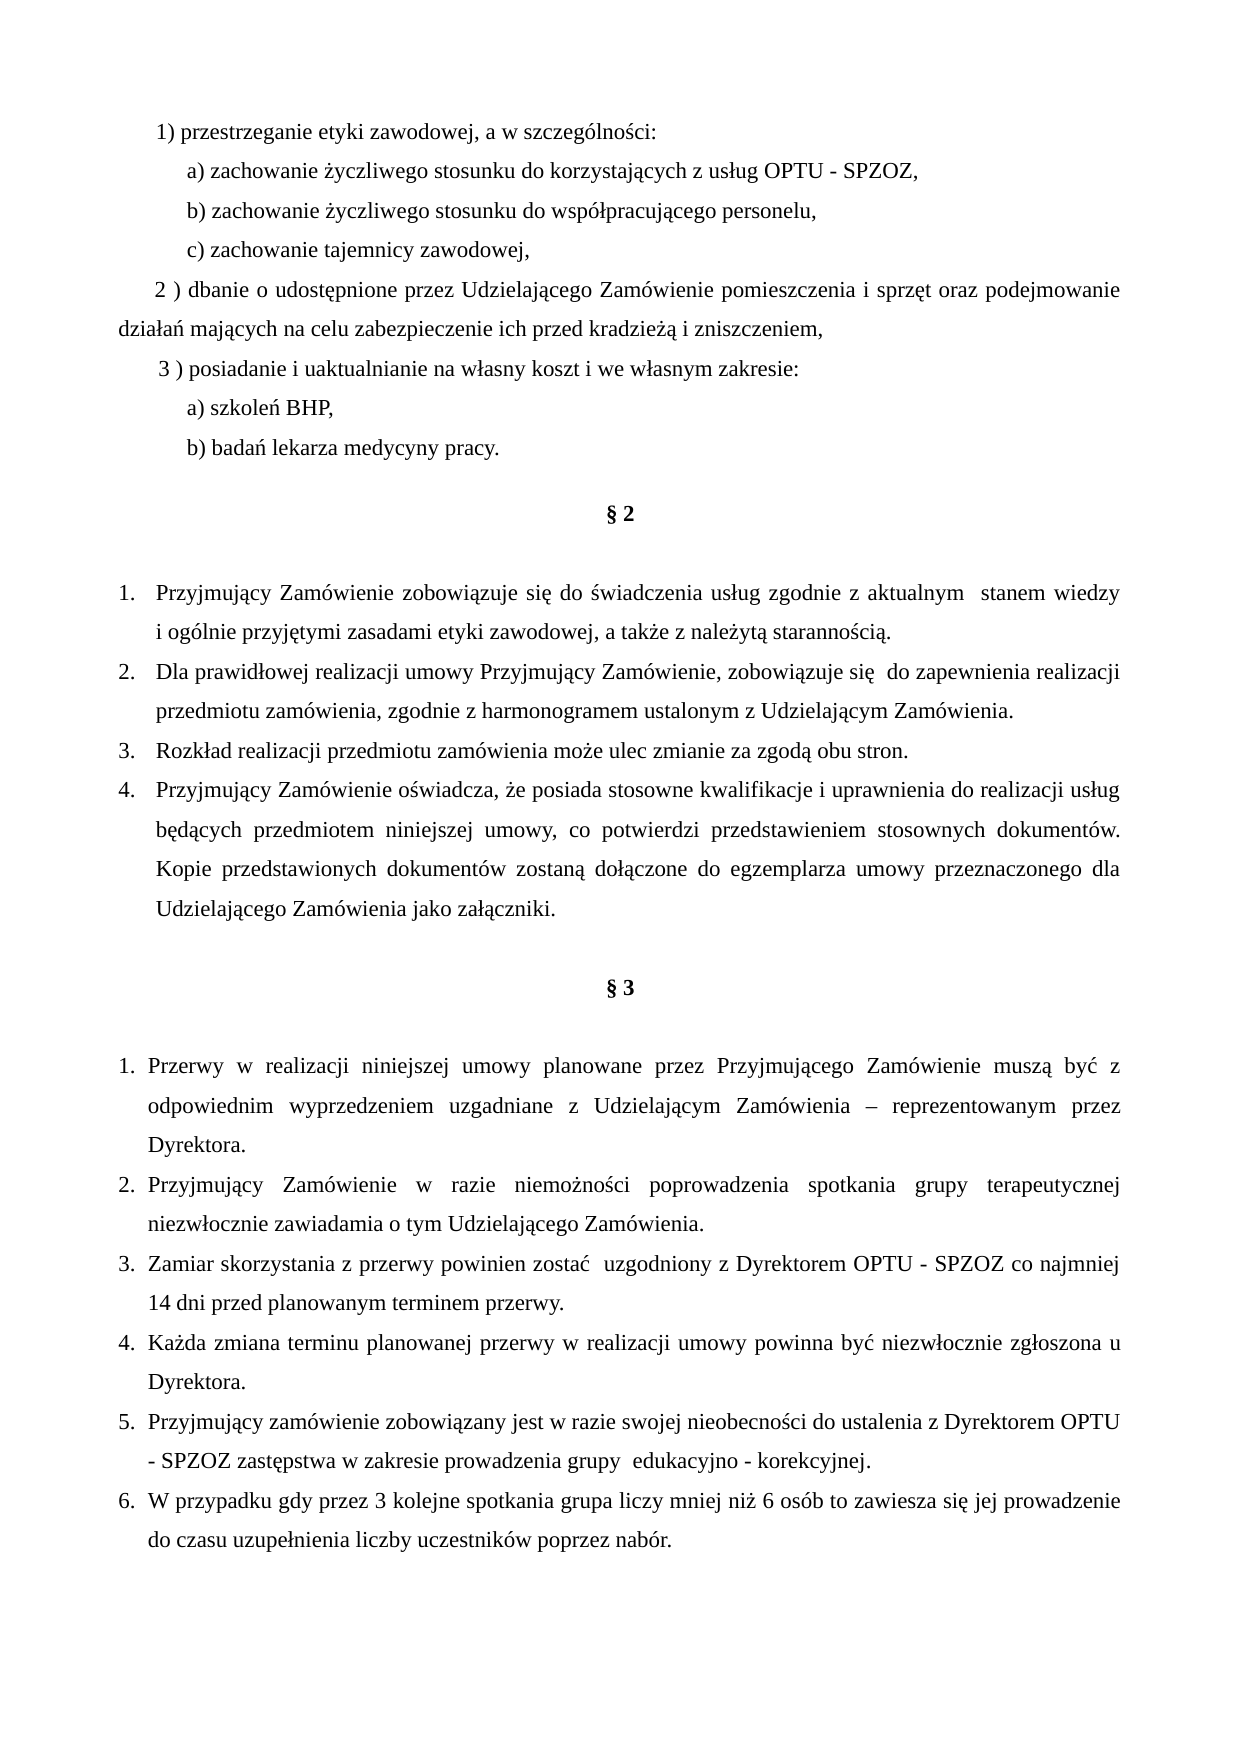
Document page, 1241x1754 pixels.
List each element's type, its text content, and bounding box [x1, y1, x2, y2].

text a) szkoleń BHP, [118, 394, 1122, 421]
list W przypadku gdy przez 3 kolejne spotkania grupa liczy mniej niż 6 osób to zawiesza się jej prowadzenie do czasu uzupełnienia liczby uczestników poprzez nabór. [118, 1487, 1122, 1553]
list Rozkład realizacji przedmiotu zamówienia może ulec zmianie za zgodą obu stron. [118, 737, 1122, 763]
text b) zachowanie życzliwego stosunku do współpracującego personelu, [118, 197, 1122, 223]
text c) zachowanie tajemnicy zawodowej, [118, 237, 1122, 263]
list Przerwy w realizacji niniejszej umowy planowane przez Przyjmującego Zamówienie muszą być z odpowiednim wyprzedzeniem uzgadniane z Udzielającym Zamówienia – reprezentowanym przez Dyrektora. [118, 1052, 1122, 1158]
text 2 ) dbanie o udostępnione przez Udzielającego Zamówienie pomieszczenia i sprzęt oraz podejmowanie działań mających na celu zabezpieczenie ich przed kradzieżą i zniszczeniem, [118, 276, 1122, 342]
list Każda zmiana terminu planowanej przerwy w realizacji umowy powinna być niezwłocznie zgłoszona u Dyrektora. [118, 1329, 1122, 1395]
list 3 ) posiadanie i uaktualnianie na własny koszt i we własnym zakresie: [118, 355, 1122, 381]
list Przyjmujący Zamówienie w razie niemożności poprowadzenia spotkania grupy terapeutycznej niezwłocznie zawiadamia o tym Udzielającego Zamówienia. [118, 1171, 1122, 1237]
text § 2 [118, 500, 1122, 526]
text b) badań lekarza medycyny pracy. [118, 434, 1122, 460]
list Przyjmujący Zamówienie oświadcza, że posiada stosowne kwalifikacje i uprawnienia do realizacji usług będących przedmiotem niniejszej umowy, co potwierdzi przedstawieniem stosownych dokumentów. Kopie przedstawionych dokumentów zostaną dołączone do egzemplarza umowy przeznaczonego dla Udzielającego Zamówienia jako załączniki. [118, 776, 1122, 921]
list Przyjmujący zamówienie zobowiązany jest w razie swojej nieobecności do ustalenia z Dyrektorem OPTU - SPZOZ zastępstwa w zakresie prowadzenia grupy edukacyjno - korekcyjnej. [118, 1408, 1122, 1474]
list Zamiar skorzystania z przerwy powinien zostać uzgodniony z Dyrektorem OPTU - SPZOZ co najmniej 14 dni przed planowanym terminem przerwy. [118, 1250, 1122, 1316]
text 1) przestrzeganie etyki zawodowej, a w szczególności: [156, 118, 1122, 144]
list Przyjmujący Zamówienie zobowiązuje się do świadczenia usług zgodnie z aktualnym stanem wiedzy i ogólnie przyjętymi zasadami etyki zawodowej, a także z należytą starannością. [118, 579, 1122, 644]
list Dla prawidłowej realizacji umowy Przyjmujący Zamówienie, zobowiązuje się do zapewnienia realizacji przedmiotu zamówienia, zgodnie z harmonogramem ustalonym z Udzielającym Zamówienia. [118, 658, 1122, 723]
text § 3 [118, 973, 1122, 1000]
text a) zachowanie życzliwego stosunku do korzystających z usług OPTU - SPZOZ, [118, 158, 1122, 184]
